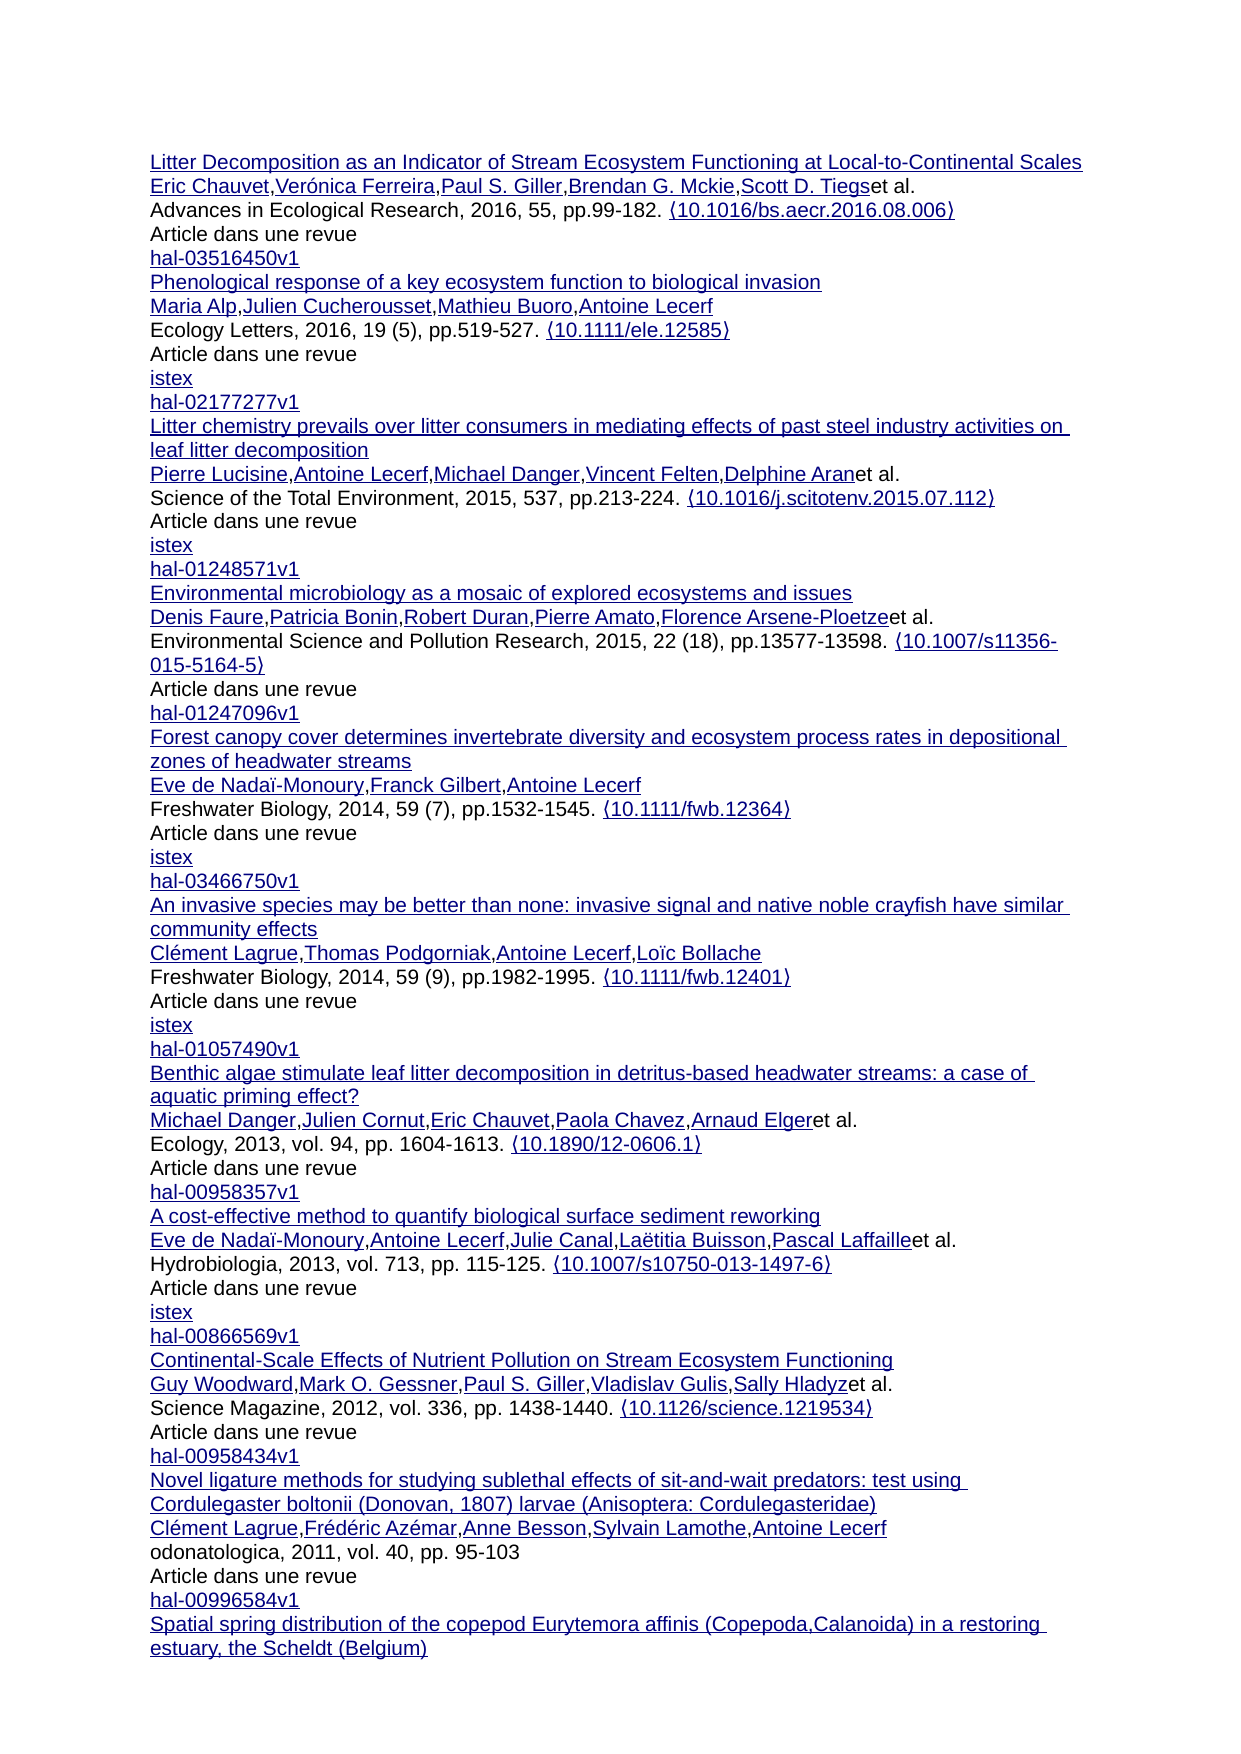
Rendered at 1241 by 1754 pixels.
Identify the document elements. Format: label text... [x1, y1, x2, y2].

table_cell Novel ligature methods for studying sublethal effects of sit-and-wait predators: test using Cordulegaster boltonii (Donovan, 1807) larvae (Anisoptera: Cordulegasteridae) Clément Lagrue,Frédéric Azémar,Anne Besson,Sylvain Lamothe,Antoine Lecerf odonatologica, 2011, vol. 40, pp. 95-103 Article dans une revue hal-00996584v1 [150, 1468, 1090, 1611]
table_cell Litter chemistry prevails over litter consumers in mediating effects of past steel industry activities on leaf litter decomposition Pierre Lucisine,Antoine Lecerf,Michael Danger,Vincent Felten,Delphine Aranet al. Science of the Total Environment, 2015, 537, pp.213-224. ⟨10.1016/j.scitotenv.2015.07.112⟩ Article dans une revue istex hal-01248571v1 [150, 414, 1090, 581]
table_cell Spatial spring distribution of the copepod Eurytemora affinis (Copepoda,Calanoida) in a restoring estuary, the Scheldt (Belgium) [150, 1611, 1090, 1659]
table_cell An invasive species may be better than none: invasive signal and native noble crayfish have similar community effects Clément Lagrue,Thomas Podgorniak,Antoine Lecerf,Loïc Bollache Freshwater Biology, 2014, 59 (9), pp.1982-1995. ⟨10.1111/fwb.12401⟩ Article dans une revue istex hal-01057490v1 [150, 893, 1090, 1060]
table_cell Continental-Scale Effects of Nutrient Pollution on Stream Ecosystem Functioning Guy Woodward,Mark O. Gessner,Paul S. Giller,Vladislav Gulis,Sally Hladyzet al. Science Magazine, 2012, vol. 336, pp. 1438-1440. ⟨10.1126/science.1219534⟩ Article dans une revue hal-00958434v1 [150, 1348, 1090, 1468]
table_cell Phenological response of a key ecosystem function to biological invasion Maria Alp,Julien Cucherousset,Mathieu Buoro,Antoine Lecerf Ecology Letters, 2016, 19 (5), pp.519-527. ⟨10.1111/ele.12585⟩ Article dans une revue istex hal-02177277v1 [150, 270, 1090, 413]
table_cell Forest canopy cover determines invertebrate diversity and ecosystem process rates in depositional zones of headwater streams Eve de Nadaï-Monoury,Franck Gilbert,Antoine Lecerf Freshwater Biology, 2014, 59 (7), pp.1532-1545. ⟨10.1111/fwb.12364⟩ Article dans une revue istex hal-03466750v1 [150, 725, 1090, 893]
table_cell Environmental microbiology as a mosaic of explored ecosystems and issues Denis Faure,Patricia Bonin,Robert Duran,Pierre Amato,Florence Arsene-Ploetzeet al. Environmental Science and Pollution Research, 2015, 22 (18), pp.13577-13598. ⟨10.1007/s11356-015-5164-5⟩ Article dans une revue hal-01247096v1 [150, 581, 1090, 725]
table_cell Litter Decomposition as an Indicator of Stream Ecosystem Functioning at Local-to-Continental Scales Eric Chauvet,Verónica Ferreira,Paul S. Giller,Brendan G. Mckie,Scott D. Tiegset al. Advances in Ecological Research, 2016, 55, pp.99-182. ⟨10.1016/bs.aecr.2016.08.006⟩ Article dans une revue hal-03516450v1 [150, 150, 1090, 270]
table_cell A cost-effective method to quantify biological surface sediment reworking Eve de Nadaï-Monoury,Antoine Lecerf,Julie Canal,Laëtitia Buisson,Pascal Laffailleet al. Hydrobiologia, 2013, vol. 713, pp. 115-125. ⟨10.1007/s10750-013-1497-6⟩ Article dans une revue istex hal-00866569v1 [150, 1204, 1090, 1348]
table_cell Benthic algae stimulate leaf litter decomposition in detritus-based headwater streams: a case of aquatic priming effect? Michael Danger,Julien Cornut,Eric Chauvet,Paola Chavez,Arnaud Elgeret al. Ecology, 2013, vol. 94, pp. 1604-1613. ⟨10.1890/12-0606.1⟩ Article dans une revue hal-00958357v1 [150, 1060, 1090, 1204]
